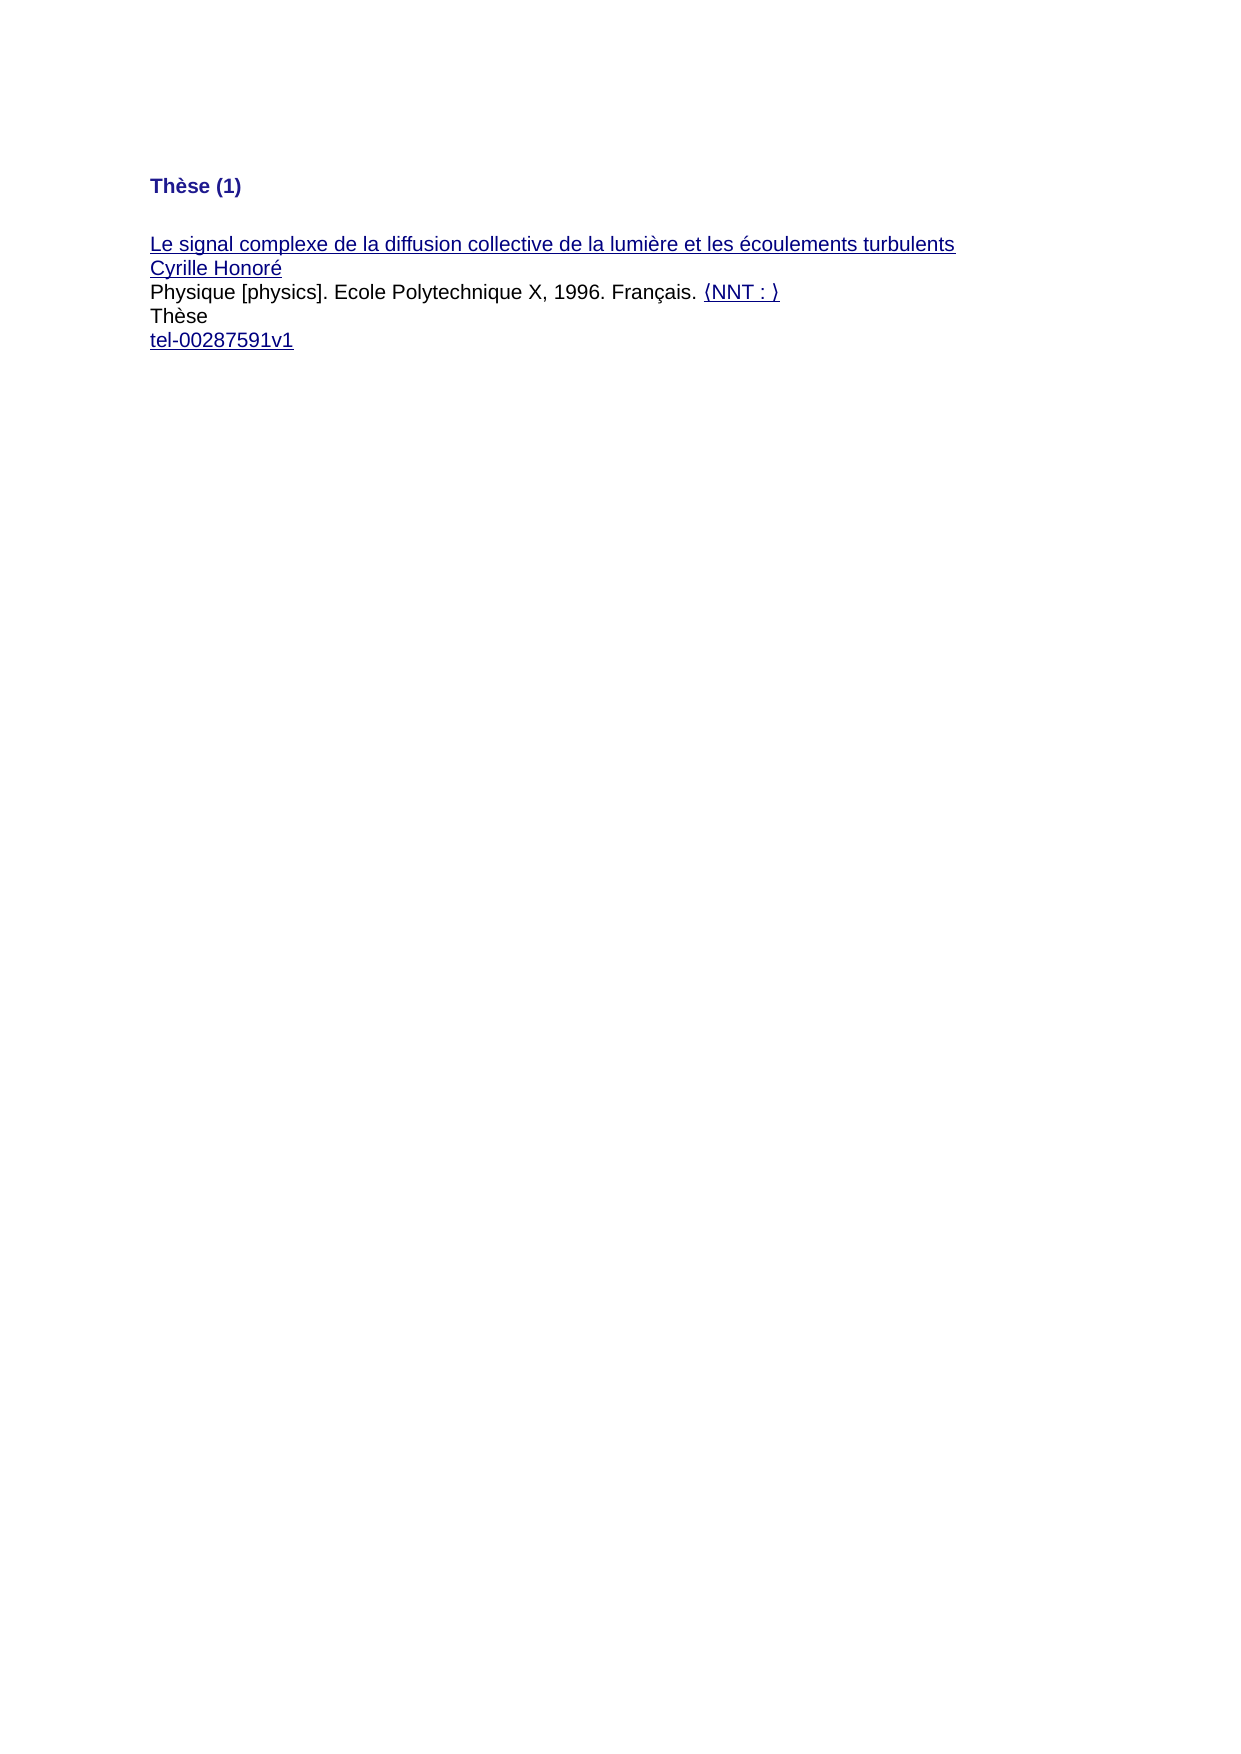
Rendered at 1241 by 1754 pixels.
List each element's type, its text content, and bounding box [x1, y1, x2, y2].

table_header Le signal complexe de la diffusion collective de la lumière et les écoulements turbulents Cyrille Honoré Physique [physics]. Ecole Polytechnique X, 1996. Français. ⟨NNT : ⟩ Thèse tel-00287591v1 [150, 232, 1090, 352]
subtitle Thèse (1) [150, 174, 1090, 198]
